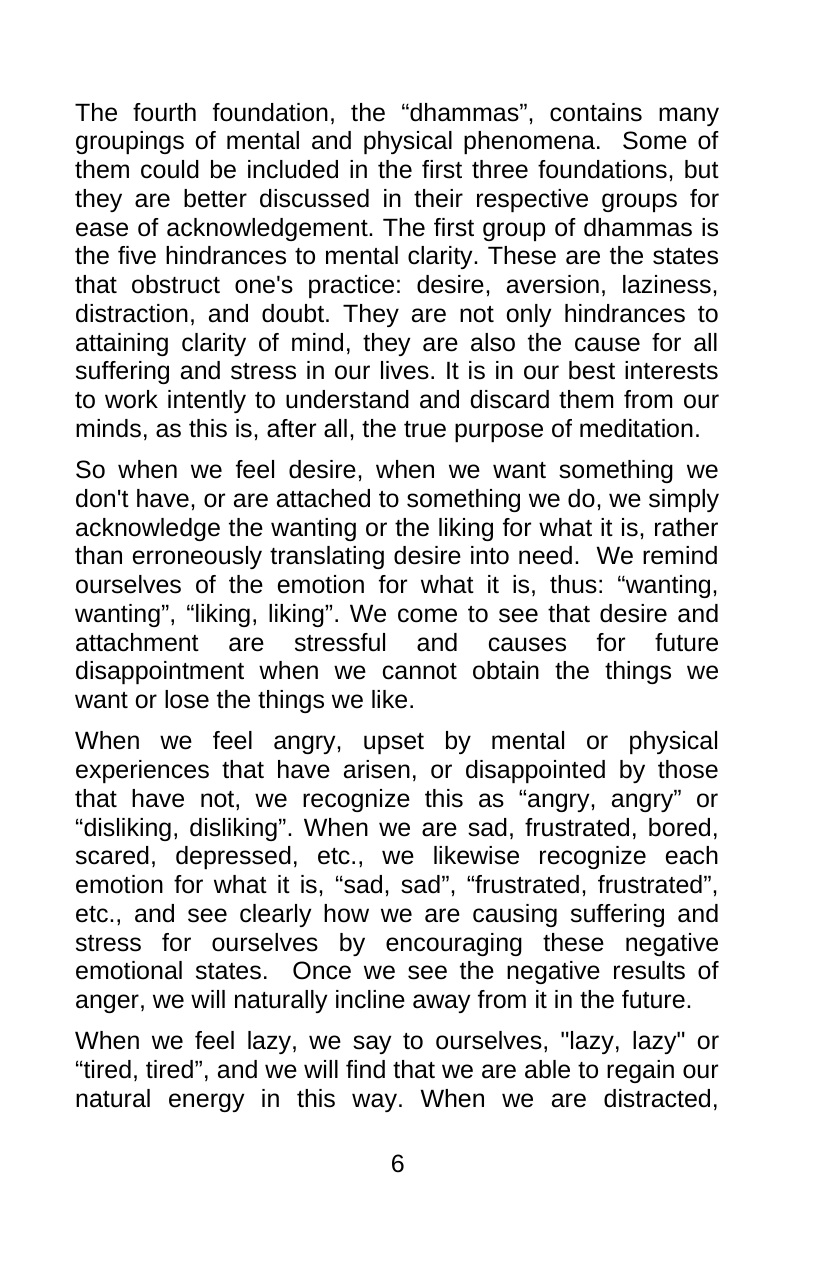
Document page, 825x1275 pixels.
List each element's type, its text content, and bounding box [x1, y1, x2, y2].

text The fourth foundation, the “dhammas”, contains many groupings of mental and physical phenomena. Some of them could be included in the first three foundations, but they are better discussed in their respective groups for ease of acknowledgement. The first group of dhammas is the five hindrances to mental clarity. These are the states that obstruct one's practice: desire, aversion, laziness, distraction, and doubt. They are not only hindrances to attaining clarity of mind, they are also the cause for all suffering and stress in our lives. It is in our best interests to work intently to understand and discard them from our minds, as this is, after all, the true purpose of meditation. [75, 97, 720, 442]
text So when we feel desire, when we want something we don't have, or are attached to something we do, we simply acknowledge the wanting or the liking for what it is, rather than erroneously translating desire into need. We remind ourselves of the emotion for what it is, thus: “wanting, wanting”, “liking, liking”. We come to see that desire and attachment are stressful and causes for future disappointment when we cannot obtain the things we want or lose the things we like. [75, 455, 720, 714]
text When we feel angry, upset by mental or physical experiences that have arisen, or disappointed by those that have not, we recognize this as “angry, angry” or “disliking, disliking”. When we are sad, frustrated, bored, scared, depressed, etc., we likewise recognize each emotion for what it is, “sad, sad”, “frustrated, frustrated”, etc., and see clearly how we are causing suffering and stress for ourselves by encouraging these negative emotional states. Once we see the negative results of anger, we will naturally incline away from it in the future. [75, 726, 720, 1014]
text When we feel lazy, we say to ourselves, "lazy, lazy" or “tired, tired”, and we will find that we are able to regain our natural energy in this way. When we are distracted, [75, 1026, 720, 1112]
